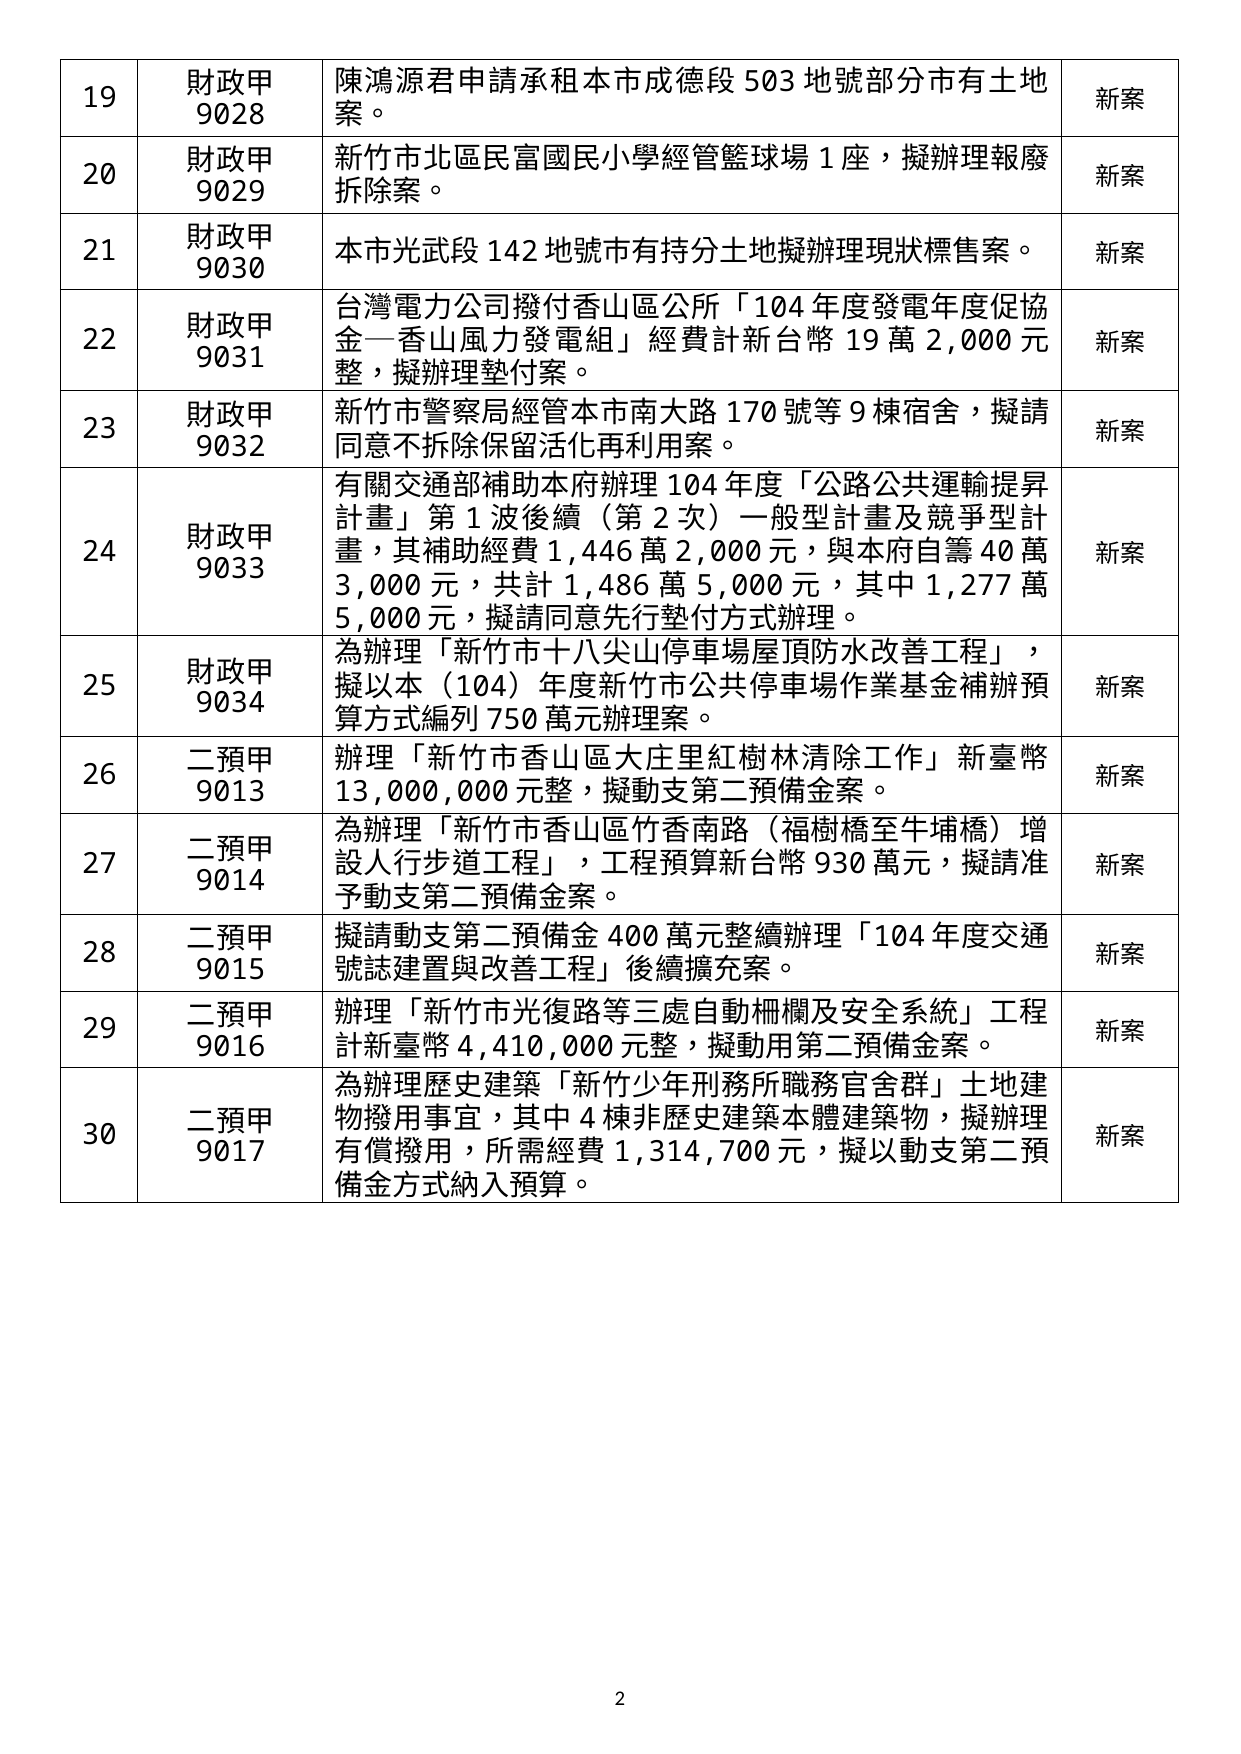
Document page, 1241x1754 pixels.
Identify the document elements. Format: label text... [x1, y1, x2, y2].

table_cell 29 [61, 992, 137, 1067]
table_cell 新案 [1062, 992, 1178, 1067]
table_cell 有關交通部補助本府辦理104年度「公路公共運輸提昇計畫」第1波後續（第2次）一般型計畫及競爭型計畫，其補助經費1,446萬2,000元，與本府自籌40萬3,000元，共計1,486萬5,000元，其中1,277萬5,000元，擬請同意先行墊付方式辦理。 [323, 468, 1061, 635]
table_cell 二預甲9013 [138, 737, 322, 813]
table_cell 24 [61, 468, 137, 635]
table_cell 新案 [1062, 1068, 1178, 1202]
table_cell 新案 [1062, 60, 1178, 136]
table_cell 20 [61, 137, 137, 213]
table_cell 新案 [1062, 391, 1178, 467]
table_cell 新案 [1062, 290, 1178, 390]
table_cell 財政甲9033 [138, 468, 322, 635]
table_cell 二預甲9016 [138, 992, 322, 1067]
table_cell 本市光武段142地號巿有持分土地擬辦理現狀標售案。 [323, 214, 1061, 289]
table_cell 財政甲9030 [138, 214, 322, 289]
table_cell 台灣電力公司撥付香山區公所「104年度發電年度促協金─香山風力發電組」經費計新台幣19萬2,000元整，擬辦理墊付案。 [323, 290, 1061, 390]
table_cell 財政甲9029 [138, 137, 322, 213]
table_cell 新案 [1062, 814, 1178, 914]
table_cell 擬請動支第二預備金400萬元整續辦理「104年度交通號誌建置與改善工程」後續擴充案。 [323, 915, 1061, 991]
table_cell 新案 [1062, 737, 1178, 813]
table_cell 21 [61, 214, 137, 289]
table_cell 新案 [1062, 137, 1178, 213]
table_cell 新案 [1062, 915, 1178, 991]
table_cell 辦理「新竹市光復路等三處自動柵欄及安全系統」工程計新臺幣4,410,000元整，擬動用第二預備金案。 [323, 992, 1061, 1067]
table_cell 財政甲9032 [138, 391, 322, 467]
table_cell 財政甲9028 [138, 60, 322, 136]
table_cell 新案 [1062, 636, 1178, 736]
table_cell 新竹市警察局經管本市南大路170號等9棟宿舍，擬請同意不拆除保留活化再利用案。 [323, 391, 1061, 467]
table_cell 新竹市北區民富國民小學經管籃球場1座，擬辦理報廢拆除案。 [323, 137, 1061, 213]
table_cell 為辦理「新竹市十八尖山停車場屋頂防水改善工程」，擬以本（104）年度新竹市公共停車場作業基金補辦預算方式編列750萬元辦理案。 [323, 636, 1061, 736]
table_cell 為辦理「新竹市香山區竹香南路（福樹橋至牛埔橋）增設人行步道工程」，工程預算新台幣930萬元，擬請准予動支第二預備金案。 [323, 814, 1061, 914]
table_cell 新案 [1062, 214, 1178, 289]
table_cell 19 [61, 60, 137, 136]
table_cell 25 [61, 636, 137, 736]
table_cell 22 [61, 290, 137, 390]
table_cell 28 [61, 915, 137, 991]
table_cell 二預甲9017 [138, 1068, 322, 1202]
table_cell 為辦理歷史建築「新竹少年刑務所職務官舍群」土地建物撥用事宜，其中4棟非歷史建築本體建築物，擬辦理有償撥用，所需經費1,314,700元，擬以動支第二預備金方式納入預算。 [323, 1068, 1061, 1202]
table_cell 辦理「新竹市香山區大庄里紅樹林清除工作」新臺幣13,000,000元整，擬動支第二預備金案。 [323, 737, 1061, 813]
table_cell 財政甲9031 [138, 290, 322, 390]
table_cell 27 [61, 814, 137, 914]
table_cell 二預甲9015 [138, 915, 322, 991]
table_cell 26 [61, 737, 137, 813]
table_cell 新案 [1062, 468, 1178, 635]
table_cell 二預甲9014 [138, 814, 322, 914]
table_cell 財政甲9034 [138, 636, 322, 736]
table_cell 陳鴻源君申請承租本市成德段503地號部分市有土地案。 [323, 60, 1061, 136]
table_cell 23 [61, 391, 137, 467]
table_cell 30 [61, 1068, 137, 1202]
